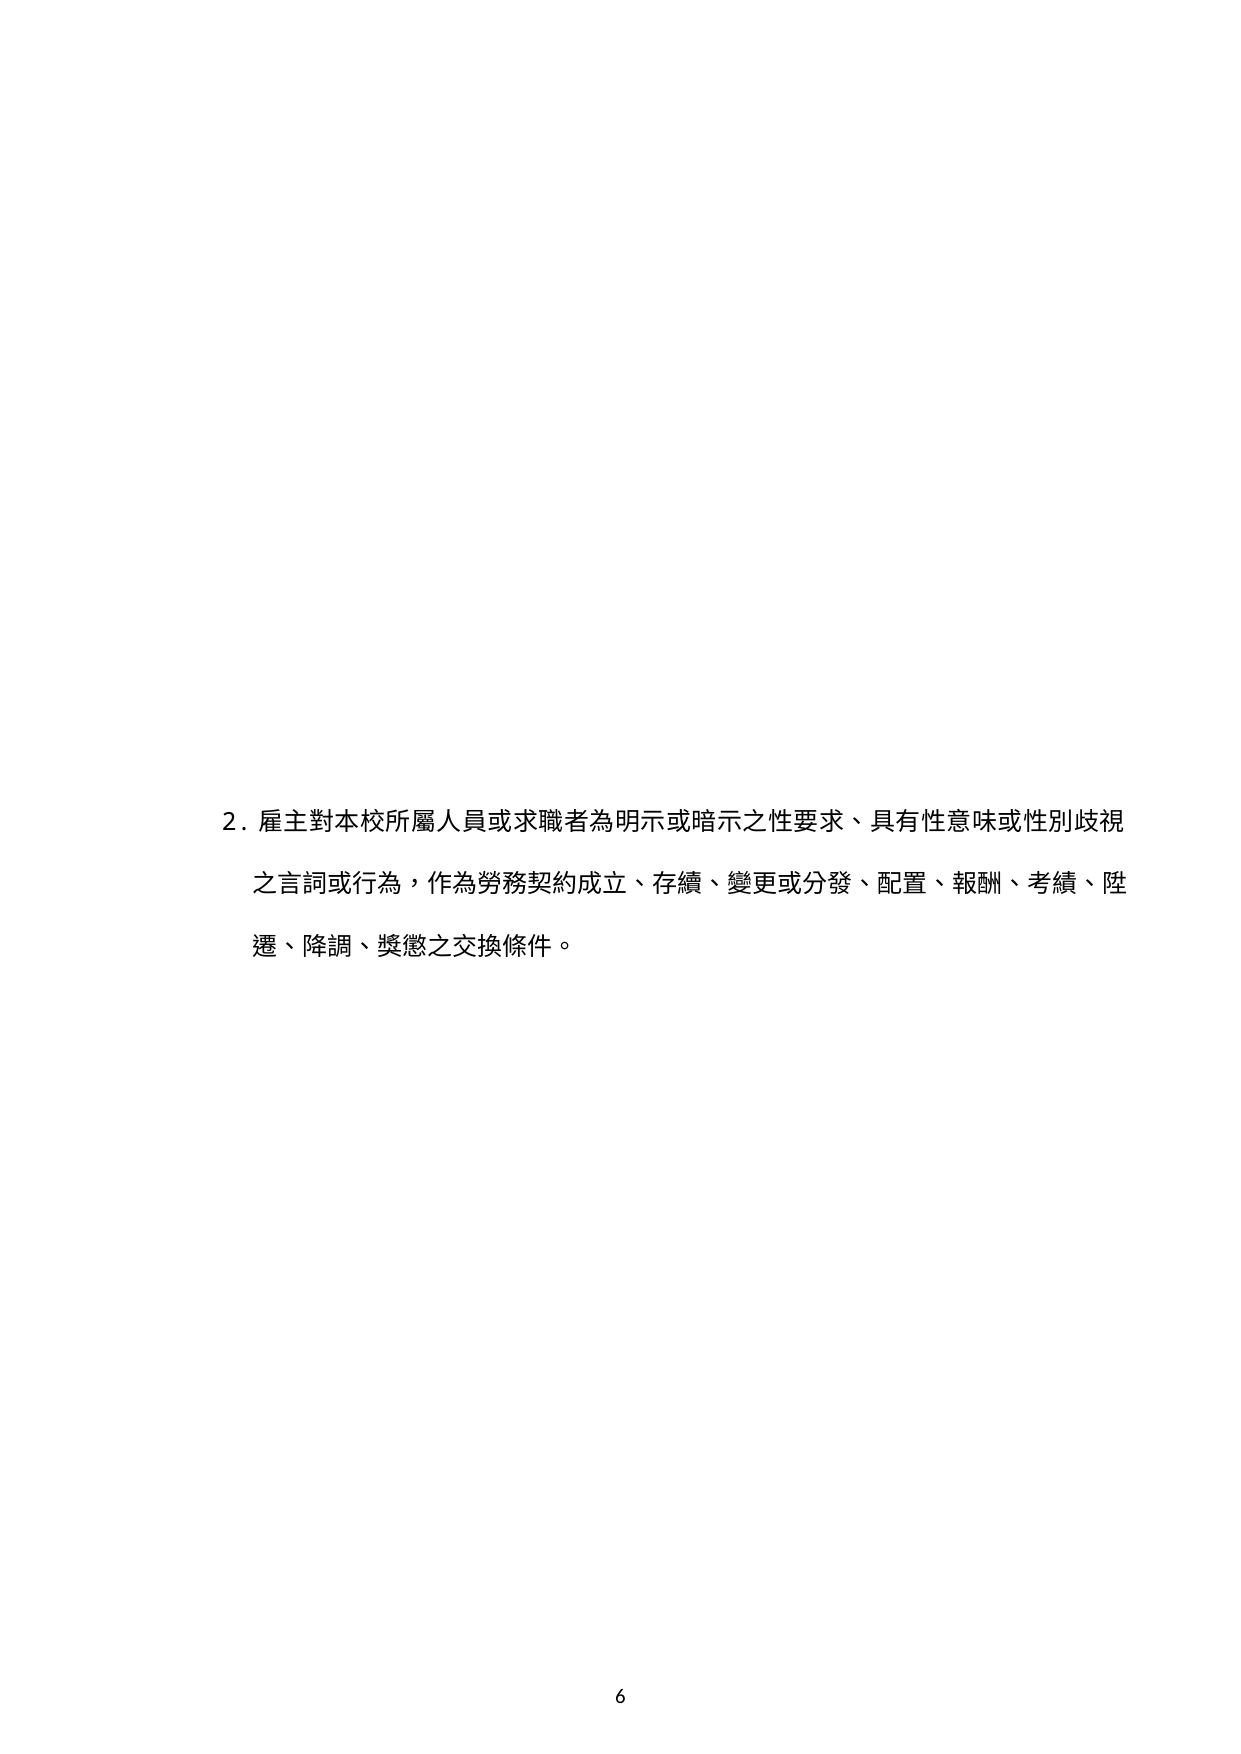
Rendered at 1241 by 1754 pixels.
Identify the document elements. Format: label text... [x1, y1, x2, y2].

text 2. 雇主對本校所屬人員或求職者為明示或暗示之性要求、具有性意味或性別歧視之言詞或行為，作為勞務契約成立、存續、變更或分發、配置、報酬、考績、陞遷、降調、獎懲之交換條件。 [221, 777, 1128, 965]
